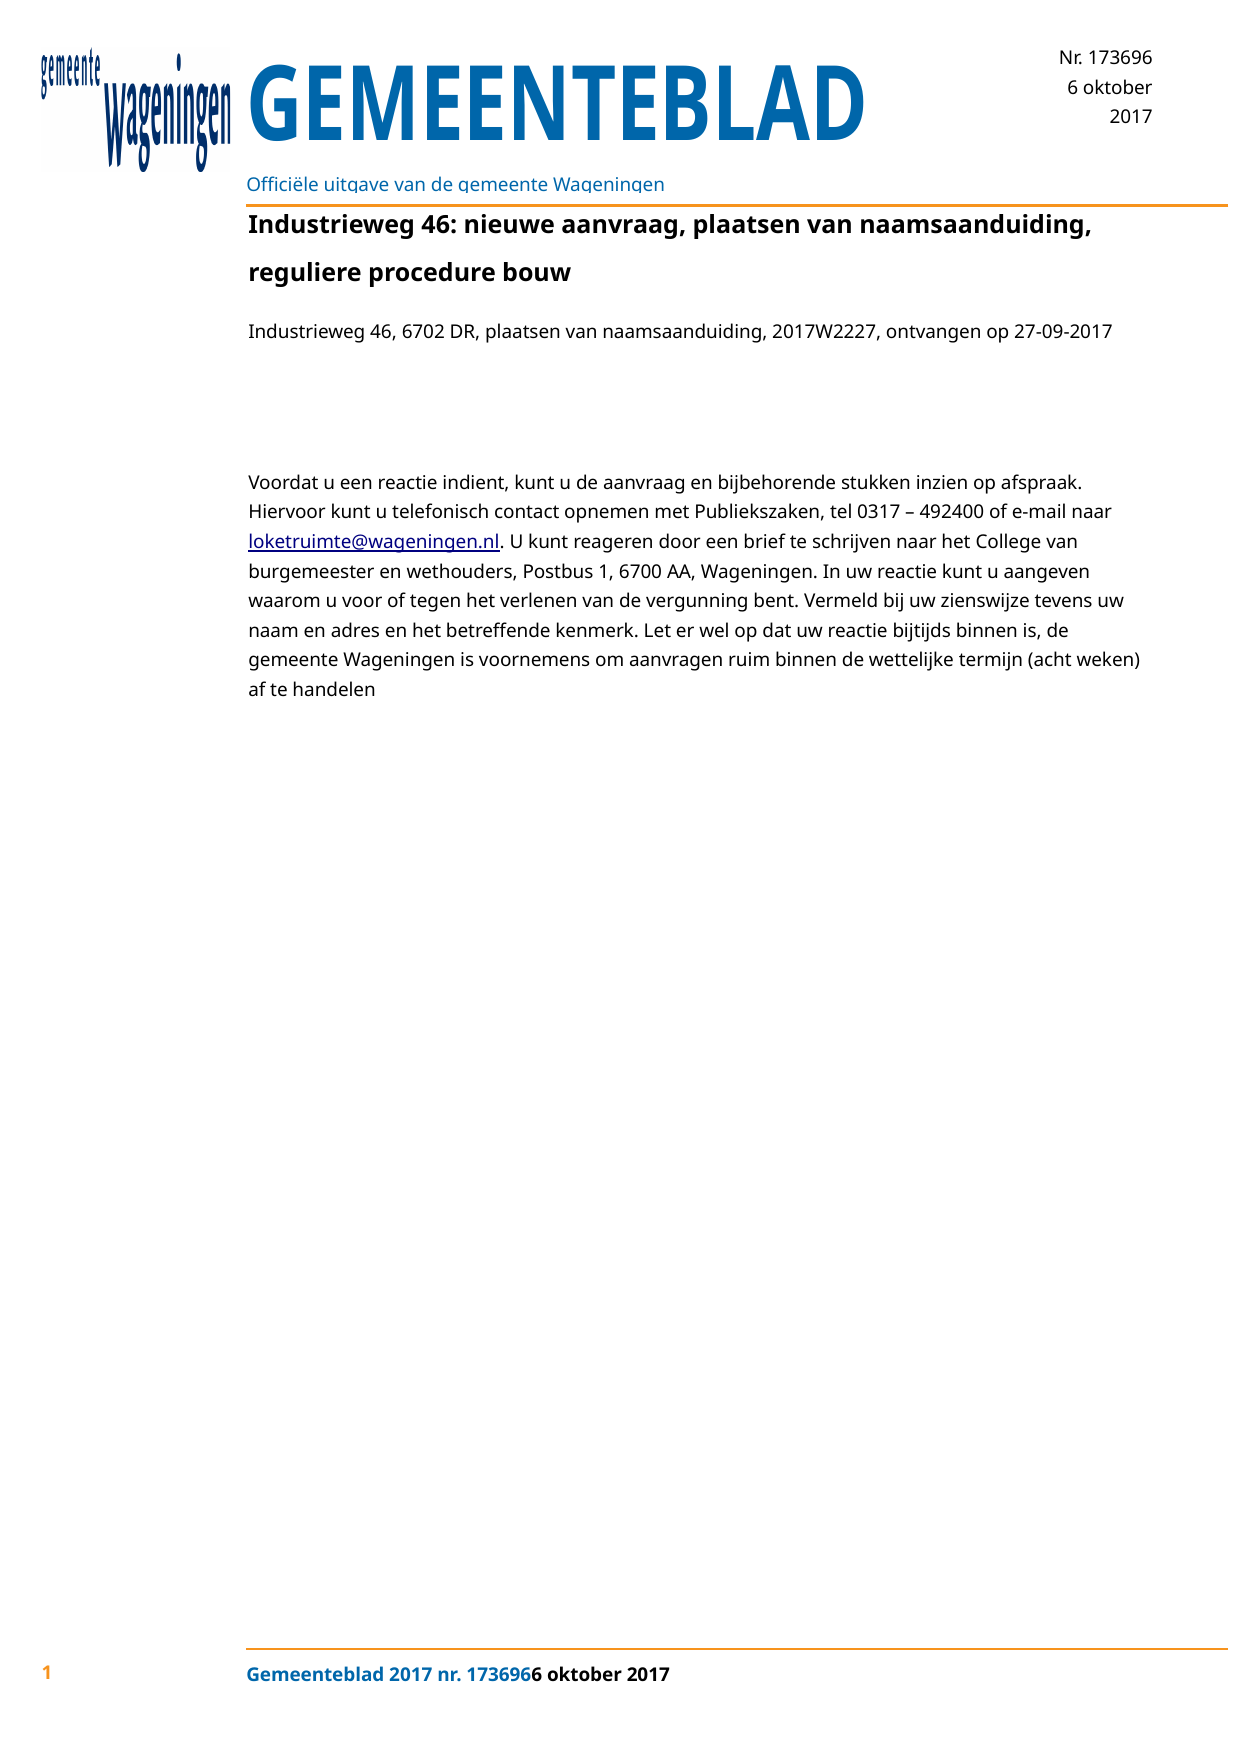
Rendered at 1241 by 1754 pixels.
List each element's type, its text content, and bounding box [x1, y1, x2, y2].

text Industrieweg 46: nieuwe aanvraag, plaatsen van naamsaanduiding, reguliere procedure bouw [248, 207, 1152, 288]
text Industrieweg 46, 6702 DR, plaatsen van naamsaanduiding, 2017W2227, ontvangen op 27-09-2017 [248, 318, 1152, 344]
text Voordat u een reactie indient, kunt u de aanvraag en bijbehorende stukken inzien op afspraak. Hiervoor kunt u telefonisch contact opnemen met Publiekszaken, tel 0317 – 492400 of e-mail naar loketruimte@wageningen.nl. U kunt reageren door een brief te schrijven naar het College van burgemeester en wethouders, Postbus 1, 6700 AA, Wageningen. In uw reactie kunt u aangeven waarom u voor of tegen het verlenen van de vergunning bent. Vermeld bij uw zienswijze tevens uw naam en adres en het betreffende kenmerk. Let er wel op dat uw reactie bijtijds binnen is, de gemeente Wageningen is voornemens om aanvragen ruim binnen de wettelijke termijn (acht weken) af te handelen [248, 469, 1152, 702]
picture [41, 47, 231, 172]
